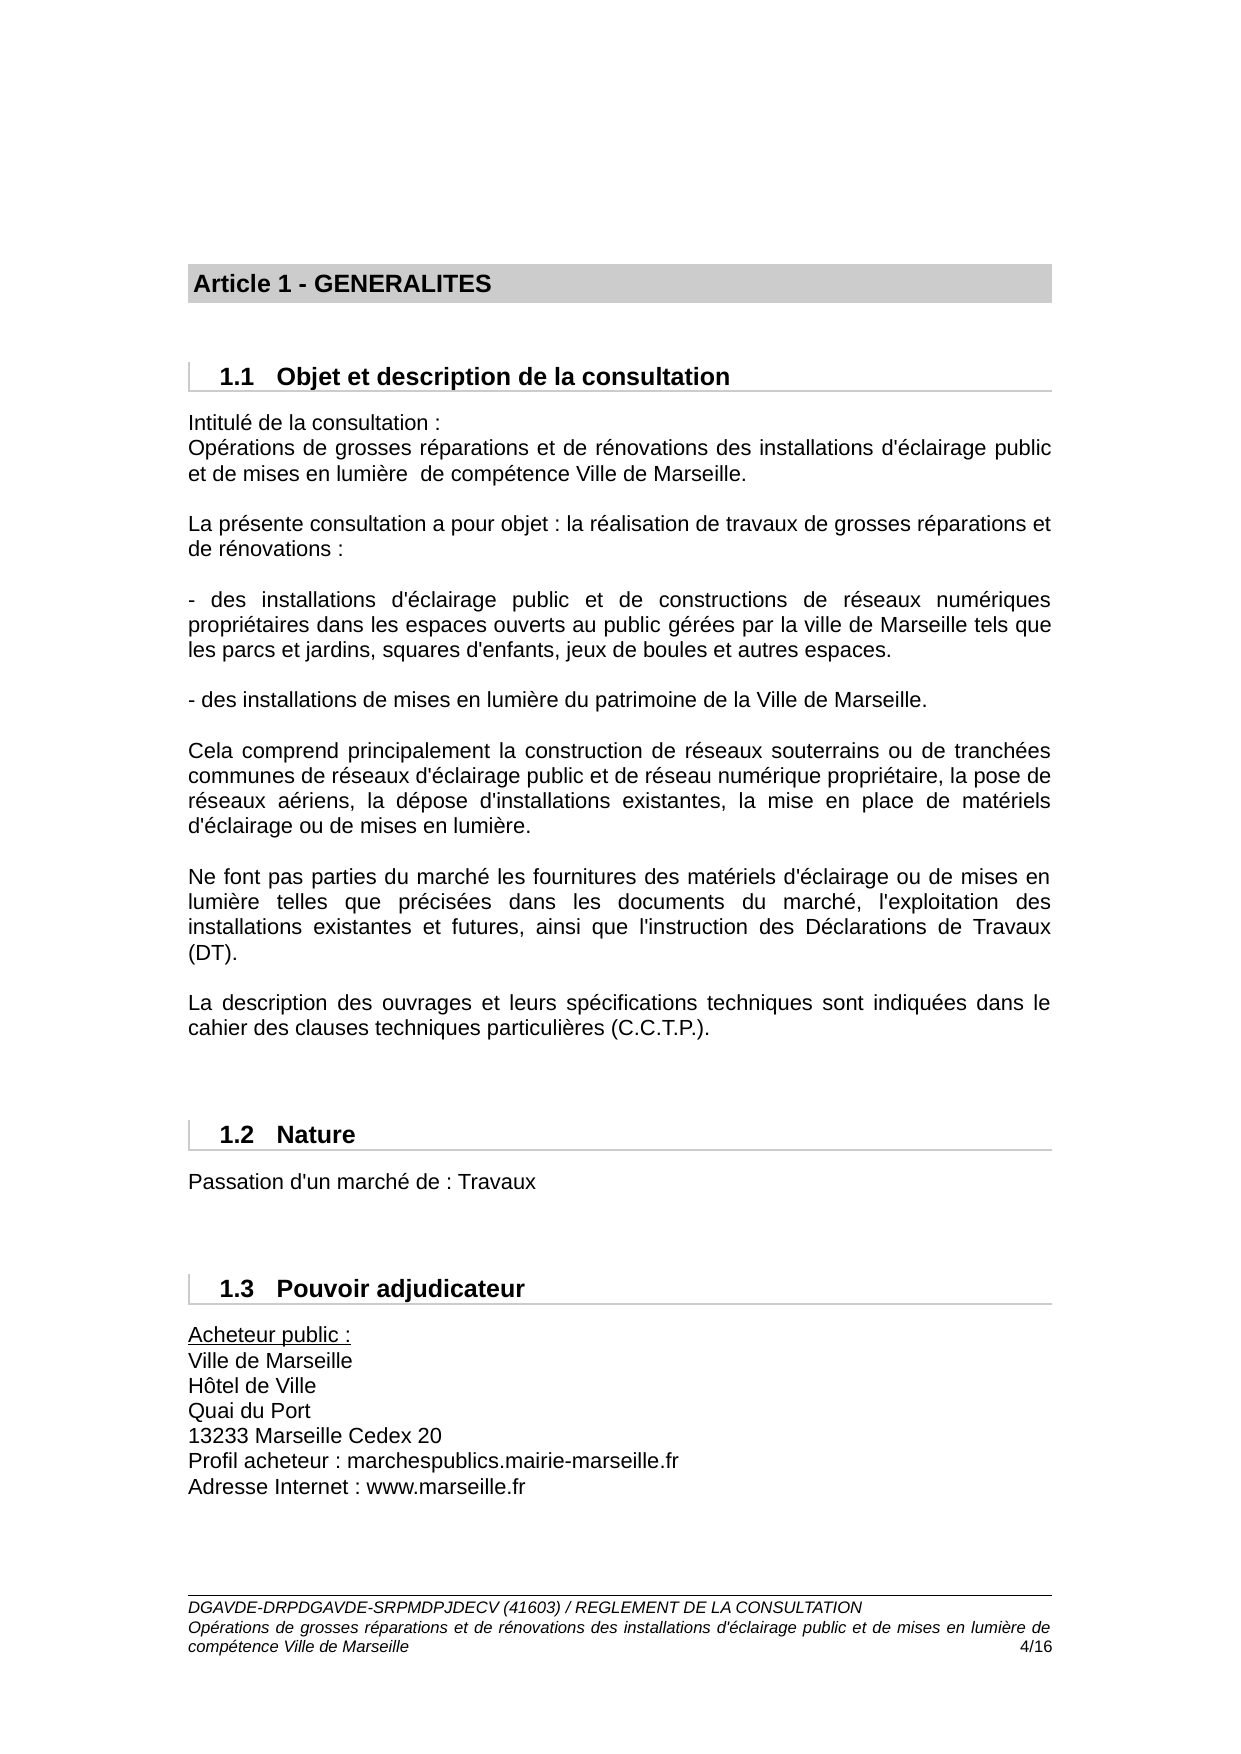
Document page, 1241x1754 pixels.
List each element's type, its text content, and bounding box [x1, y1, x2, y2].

subtitle GENERALITES [190, 266, 1050, 300]
text Cela comprend principalement la construction de réseaux souterrains ou de tranchées communes de réseaux d'éclairage public et de réseau numérique propriétaire, la pose de réseaux aériens, la dépose d'installations existantes, la mise en place de matériels d'éclairage ou de mises en lumière. [188, 738, 1052, 839]
subtitle Pouvoir adjudicateur [190, 1274, 1052, 1303]
text Hôtel de Ville [188, 1373, 1052, 1398]
text - des installations d'éclairage public et de constructions de réseaux numériques propriétaires dans les espaces ouverts au public gérées par la ville de Marseille tels que les parcs et jardins, squares d'enfants, jeux de boules et autres espaces. [188, 587, 1052, 662]
subtitle Nature [190, 1120, 1052, 1149]
text Ville de Marseille [188, 1348, 1052, 1373]
subtitle Objet et description de la consultation [190, 362, 1052, 390]
text Ne font pas parties du marché les fournitures des matériels d'éclairage ou de mises en lumière telles que précisées dans les documents du marché, l'exploitation des installations existantes et futures, ainsi que l'instruction des Déclarations de Travaux (DT). [188, 864, 1052, 965]
text La description des ouvrages et leurs spécifications techniques sont indiquées dans le cahier des clauses techniques particulières (C.C.T.P.). [188, 990, 1052, 1040]
text Profil acheteur : marchespublics.mairie-marseille.fr [188, 1448, 1052, 1474]
text Passation d'un marché de : Travaux [188, 1169, 1052, 1194]
text Adresse Internet : www.marseille.fr [188, 1474, 1052, 1499]
text Opérations de grosses réparations et de rénovations des installations d'éclairage public et de mises en lumière de compétence Ville de Marseille. [188, 435, 1052, 486]
text La présente consultation a pour objet : la réalisation de travaux de grosses réparations et de rénovations : [188, 511, 1052, 561]
text Intitulé de la consultation : [188, 410, 1052, 435]
text Quai du Port [188, 1398, 1052, 1423]
text Acheteur public : [188, 1322, 1052, 1348]
text 13233 Marseille Cedex 20 [188, 1423, 1052, 1448]
text - des installations de mises en lumière du patrimoine de la Ville de Marseille. [188, 687, 1052, 713]
